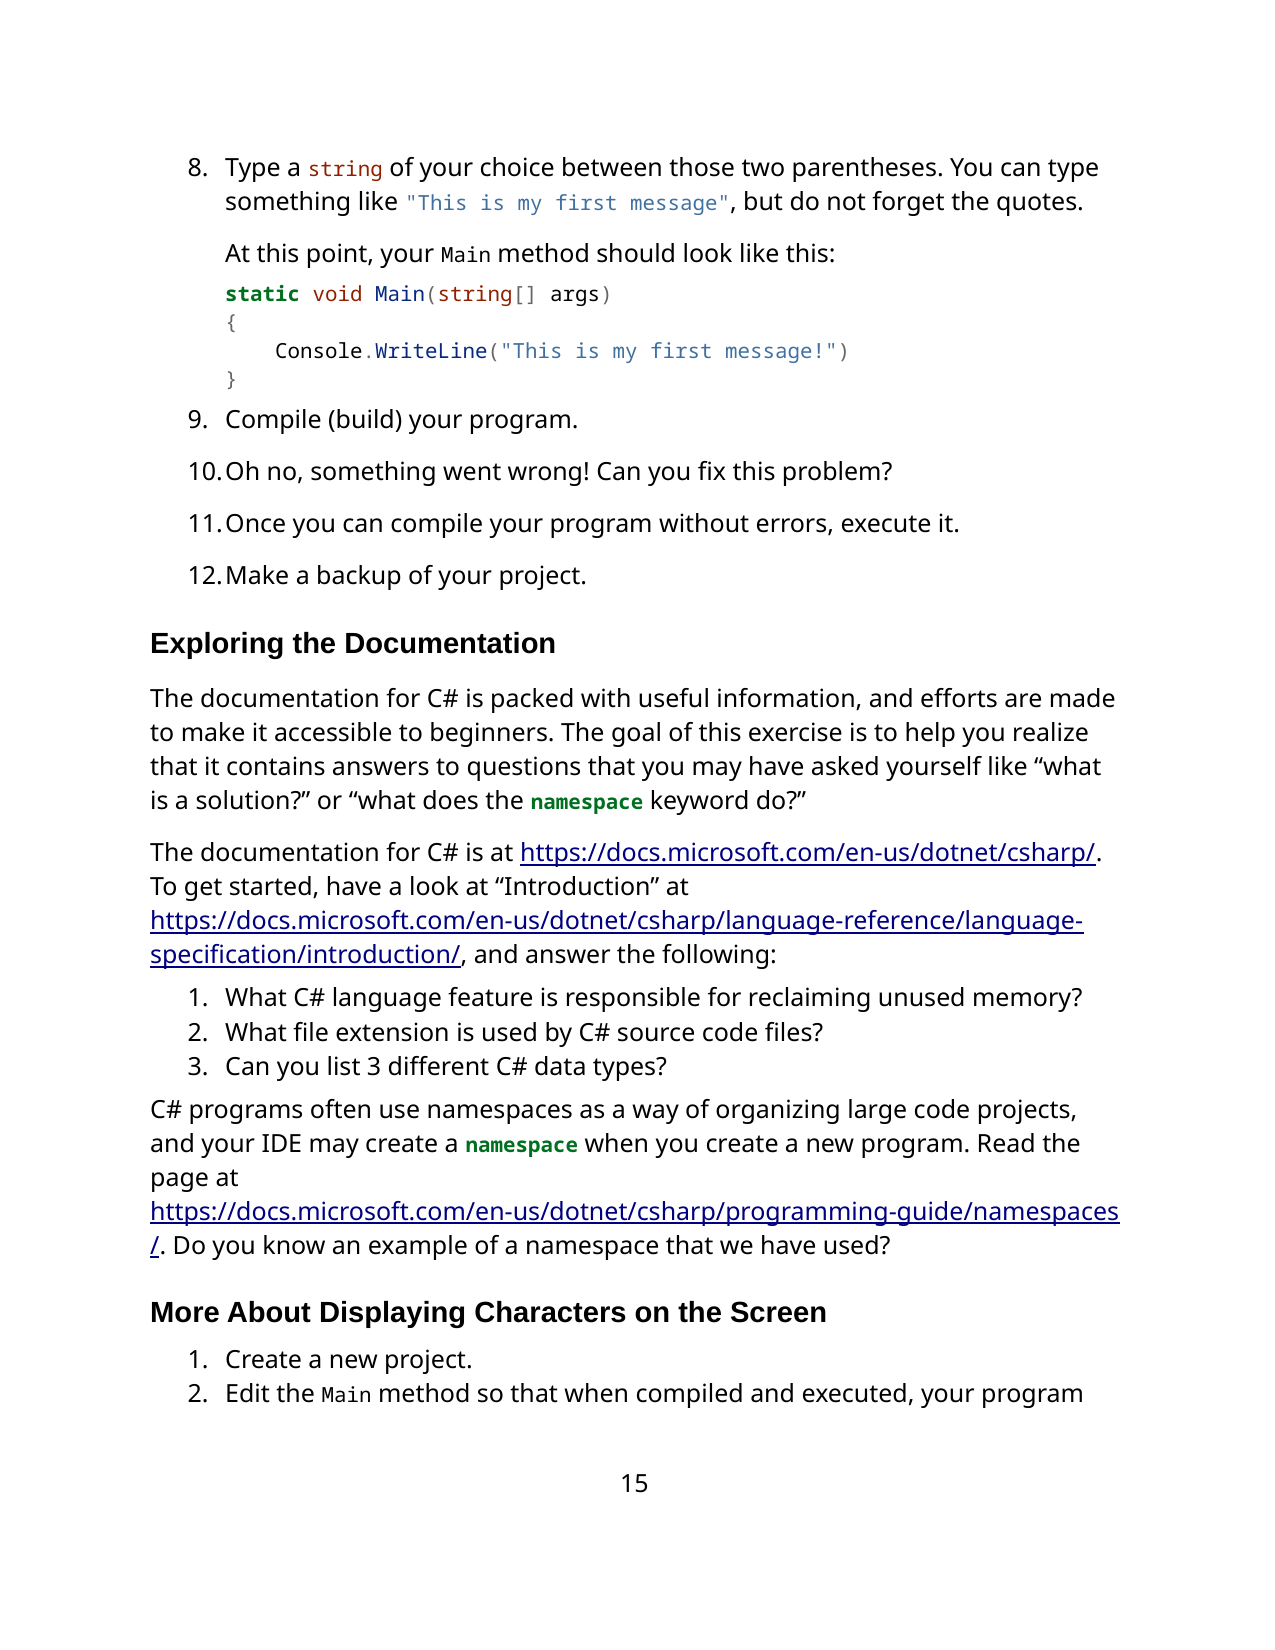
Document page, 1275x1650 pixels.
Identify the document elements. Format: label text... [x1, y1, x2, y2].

list Console.WriteLine("This is my first message!") [187, 336, 1125, 364]
subtitle More About Displaying Characters on the Screen [150, 1296, 1125, 1329]
list static void Main(string[] args) [187, 279, 1125, 307]
list Oh no, something went wrong! Can you fix this problem? [187, 454, 1125, 488]
list { [187, 307, 1125, 336]
list Type a string of your choice between those two parentheses. You can type something like "This is my first message", but do not forget the quotes. [187, 150, 1125, 218]
text The documentation for C# is at https://docs.microsoft.com/en-us/dotnet/csharp/. To get started, have a look at “Introduction” at https://docs.microsoft.com/en-us/dotnet/csharp/language-reference/language-specification/introduction/, and answer the following: [150, 835, 1125, 971]
list At this point, your Main method should look like this: [187, 236, 1125, 270]
list What file extension is used by C# source code files? [187, 1014, 1125, 1048]
list } [187, 364, 1125, 393]
list Make a backup of your project. [187, 558, 1125, 592]
list What C# language feature is responsible for reclaiming unused memory? [187, 980, 1125, 1014]
subtitle Exploring the Documentation [150, 626, 1125, 659]
list Once you can compile your program without errors, execute it. [187, 506, 1125, 540]
list Edit the Main method so that when compiled and executed, your program [187, 1376, 1125, 1410]
list Can you list 3 different C# data types? [187, 1048, 1125, 1082]
text The documentation for C# is packed with useful information, and efforts are made to make it accessible to beginners. The goal of this exercise is to help you realize that it contains answers to questions that you may have asked yourself like “what is a solution?” or “what does the namespace keyword do?” [150, 681, 1125, 817]
text C# programs often use namespaces as a way of organizing large code projects, and your IDE may create a namespace when you create a new program. Read the page at https://docs.microsoft.com/en-us/dotnet/csharp/programming-guide/namespaces/. Do you know an example of a namespace that we have used? [150, 1091, 1125, 1262]
list Compile (build) your program. [187, 402, 1125, 436]
list Create a new project. [187, 1342, 1125, 1376]
